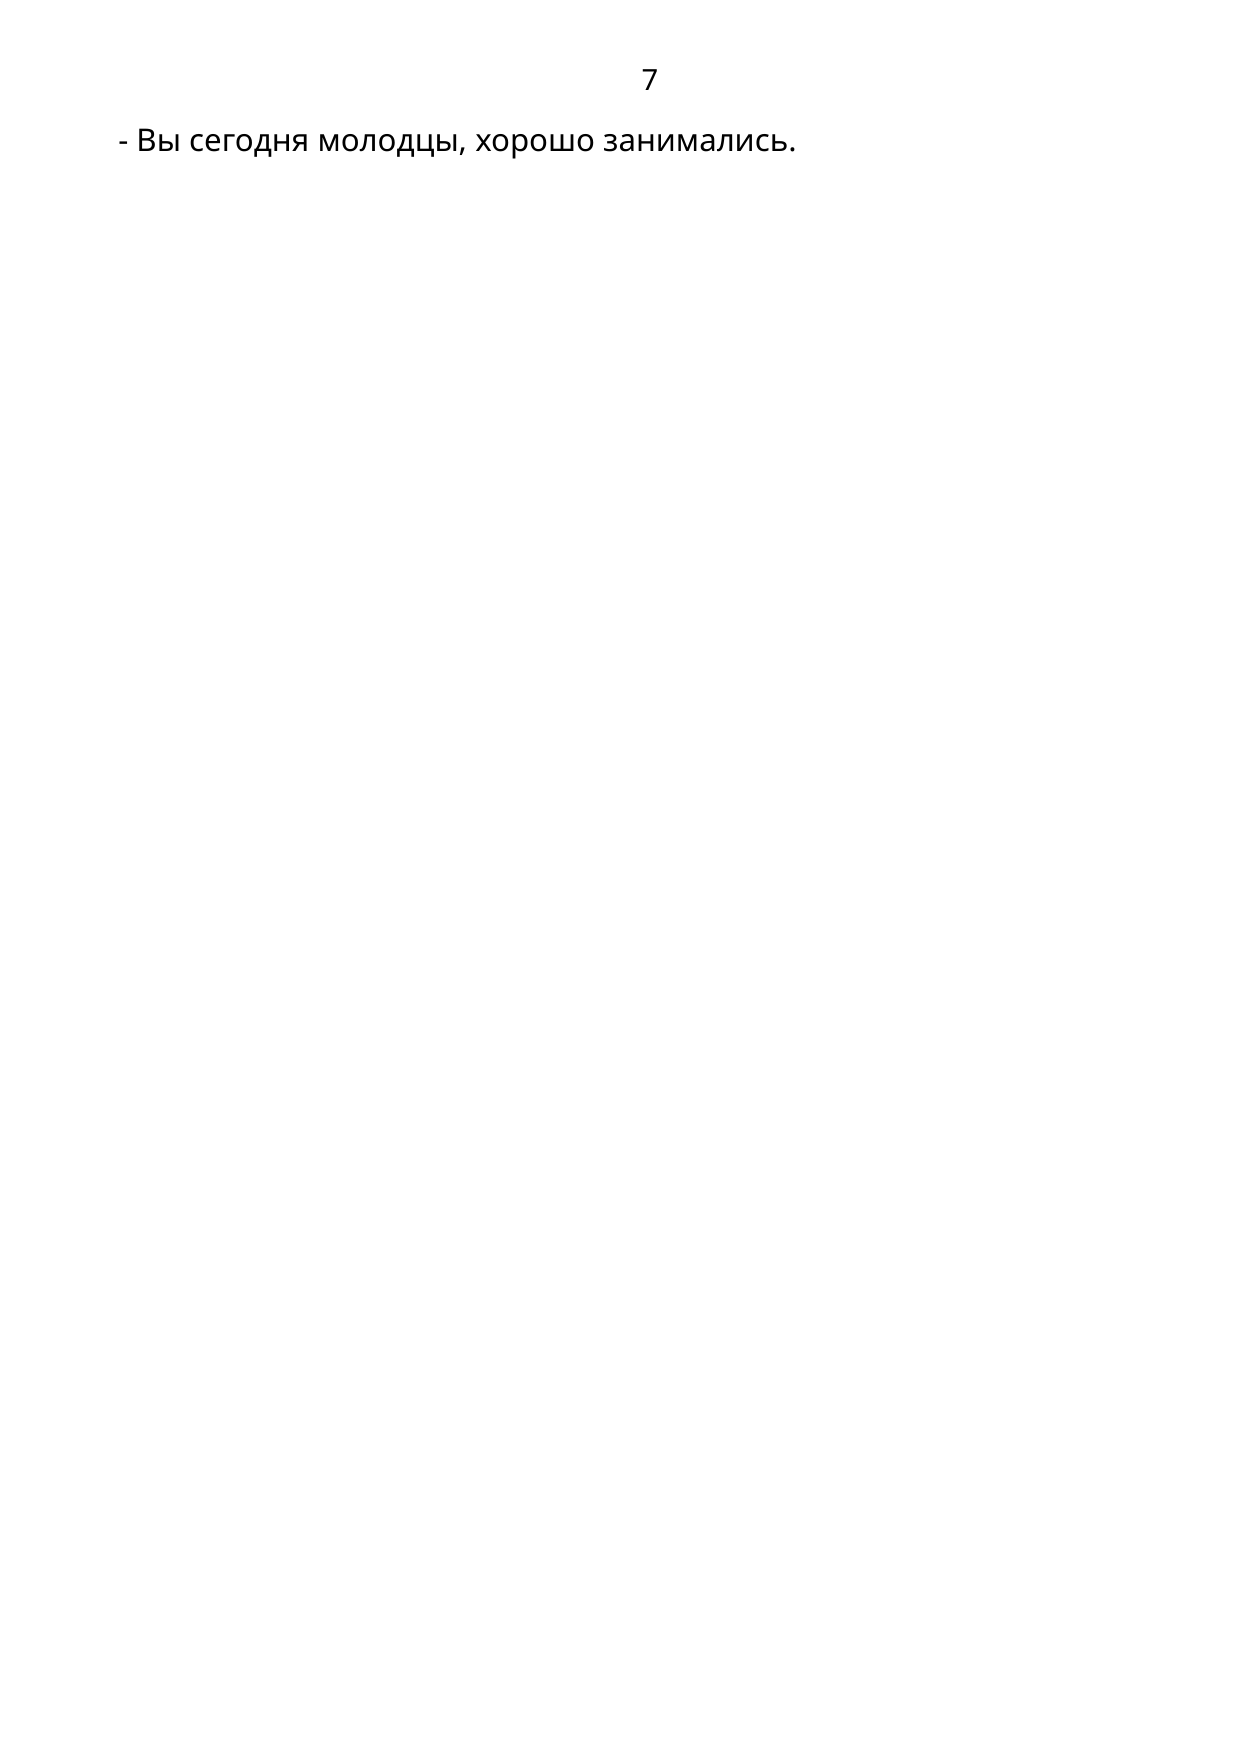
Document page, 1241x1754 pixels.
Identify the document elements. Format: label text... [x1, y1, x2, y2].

text - Вы сегодня молодцы, хорошо занимались. [118, 118, 1181, 161]
